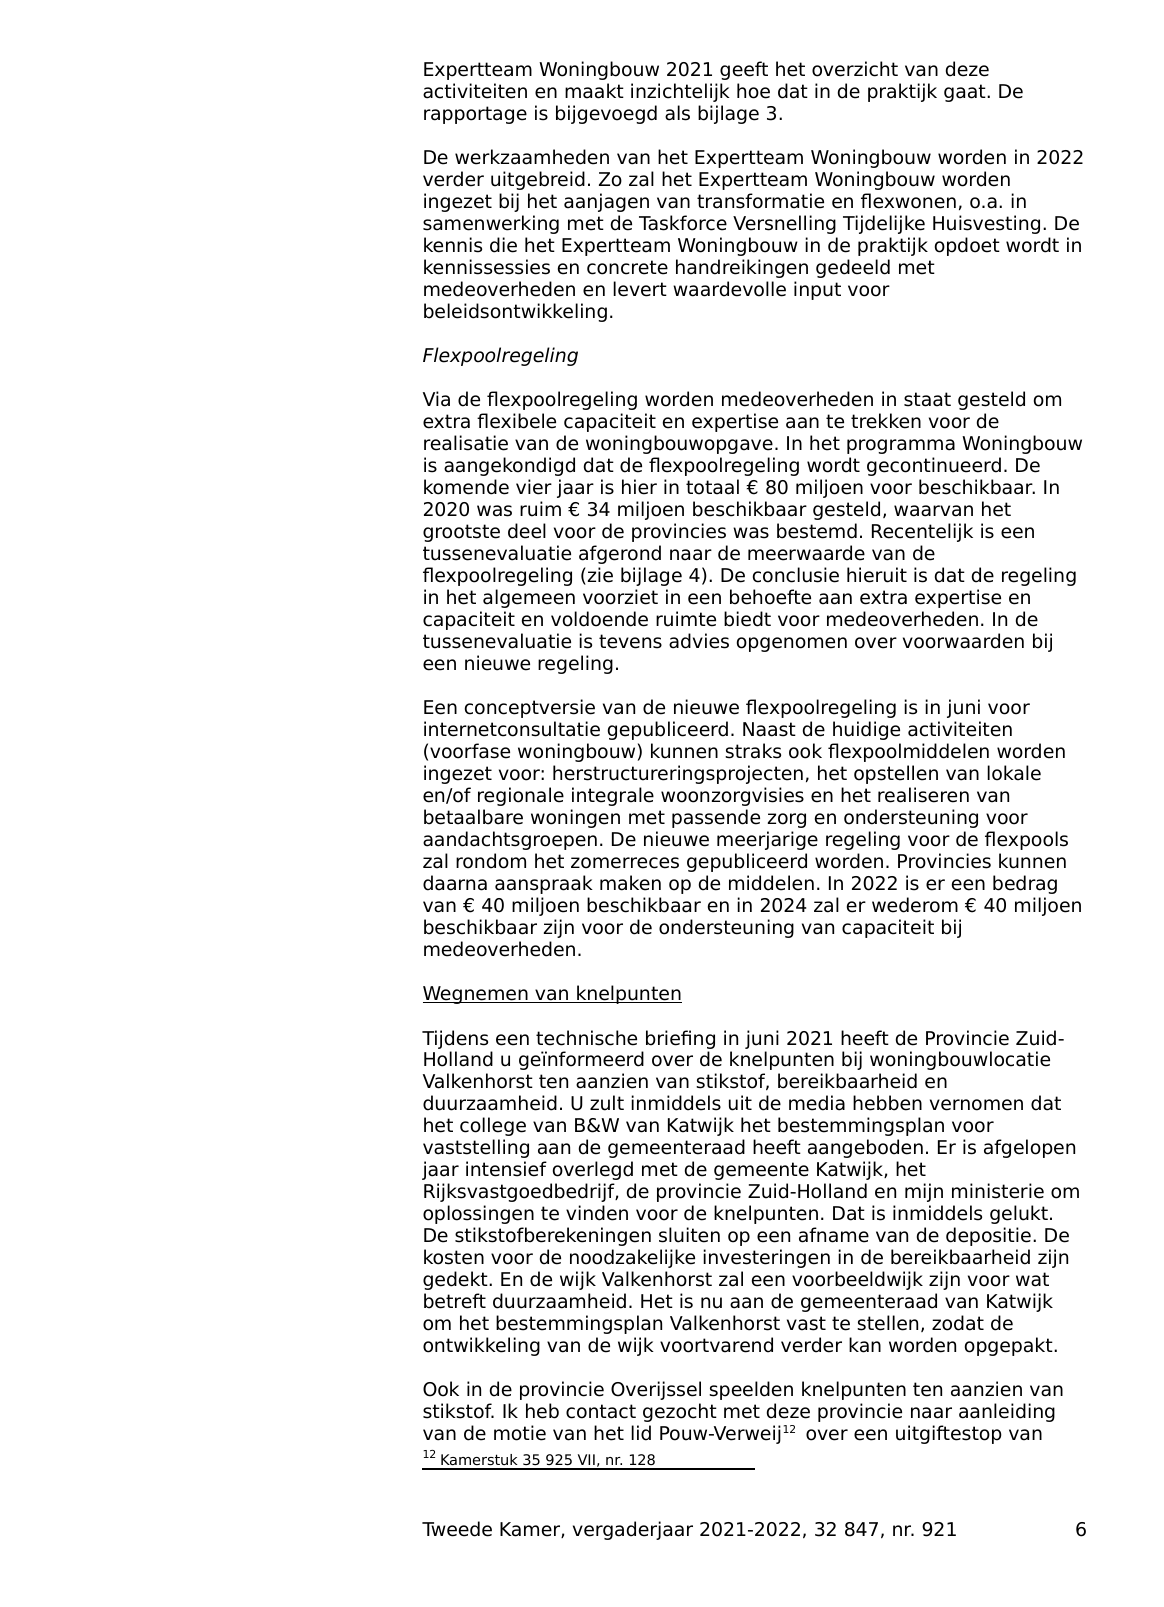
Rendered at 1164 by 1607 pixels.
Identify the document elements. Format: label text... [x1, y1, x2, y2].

text Via de flexpoolregeling worden medeoverheden in staat gesteld om extra flexibele capaciteit en expertise aan te trekken voor de realisatie van de woningbouwopgave. In het programma Woningbouw is aangekondigd dat de flexpoolregeling wordt gecontinueerd. De komende vier jaar is hier in totaal € 80 miljoen voor beschikbaar. In 2020 was ruim € 34 miljoen beschikbaar gesteld, waarvan het grootste deel voor de provincies was bestemd. Recentelijk is een tussenevaluatie afgerond naar de meerwaarde van de flexpoolregeling (zie bijlage 4). De conclusie hieruit is dat de regeling in het algemeen voorziet in een behoefte aan extra expertise en capaciteit en voldoende ruimte biedt voor medeoverheden. In de tussenevaluatie is tevens advies opgenomen over voorwaarden bij een nieuwe regeling. [422, 389, 1087, 675]
text De werkzaamheden van het Expertteam Woningbouw worden in 2022 verder uitgebreid. Zo zal het Expertteam Woningbouw worden ingezet bij het aanjagen van transformatie en flexwonen, o.a. in samenwerking met de Taskforce Versnelling Tijdelijke Huisvesting. De kennis die het Expertteam Woningbouw in de praktijk opdoet wordt in kennissessies en concrete handreikingen gedeeld met medeoverheden en levert waardevolle input voor beleidsontwikkeling. [422, 147, 1087, 323]
text Tijdens een technische briefing in juni 2021 heeft de Provincie Zuid-Holland u geïnformeerd over de knelpunten bij woningbouwlocatie Valkenhorst ten aanzien van stikstof, bereikbaarheid en duurzaamheid. U zult inmiddels uit de media hebben vernomen dat het college van B&W van Katwijk het bestemmingsplan voor vaststelling aan de gemeenteraad heeft aangeboden. Er is afgelopen jaar intensief overlegd met de gemeente Katwijk, het Rijksvastgoedbedrijf, de provincie Zuid-Holland en mijn ministerie om oplossingen te vinden voor de knelpunten. Dat is inmiddels gelukt. De stikstofberekeningen sluiten op een afname van de depositie. De kosten voor de noodzakelijke investeringen in de bereikbaarheid zijn gedekt. En de wijk Valkenhorst zal een voorbeeldwijk zijn voor wat betreft duurzaamheid. Het is nu aan de gemeenteraad van Katwijk om het bestemmingsplan Valkenhorst vast te stellen, zodat de ontwikkeling van de wijk voortvarend verder kan worden opgepakt. [422, 1027, 1087, 1357]
text Een conceptversie van de nieuwe flexpoolregeling is in juni voor internetconsultatie gepubliceerd. Naast de huidige activiteiten (voorfase woningbouw) kunnen straks ook flexpoolmiddelen worden ingezet voor: herstructureringsprojecten, het opstellen van lokale en/of regionale integrale woonzorgvisies en het realiseren van betaalbare woningen met passende zorg en ondersteuning voor aandachtsgroepen. De nieuwe meerjarige regeling voor de flexpools zal rondom het zomerreces gepubliceerd worden. Provincies kunnen daarna aanspraak maken op de middelen. In 2022 is er een bedrag van € 40 miljoen beschikbaar en in 2024 zal er wederom € 40 miljoen beschikbaar zijn voor de ondersteuning van capaciteit bij medeoverheden. [422, 697, 1087, 961]
subtitle Wegnemen van knelpunten [422, 983, 1087, 1005]
text Kamerstuk 35 925 VII, nr. 128 [422, 1448, 1087, 1470]
text Ook in de provincie Overijssel speelden knelpunten ten aanzien van stikstof. Ik heb contact gezocht met deze provincie naar aanleiding van de motie van het lid Pouw-Verweij over een uitgiftestop van [422, 1379, 1087, 1445]
subtitle Flexpoolregeling [422, 345, 1087, 367]
text Expertteam Woningbouw 2021 geeft het overzicht van deze activiteiten en maakt inzichtelijk hoe dat in de praktijk gaat. De rapportage is bijgevoegd als bijlage 3. [422, 59, 1087, 125]
